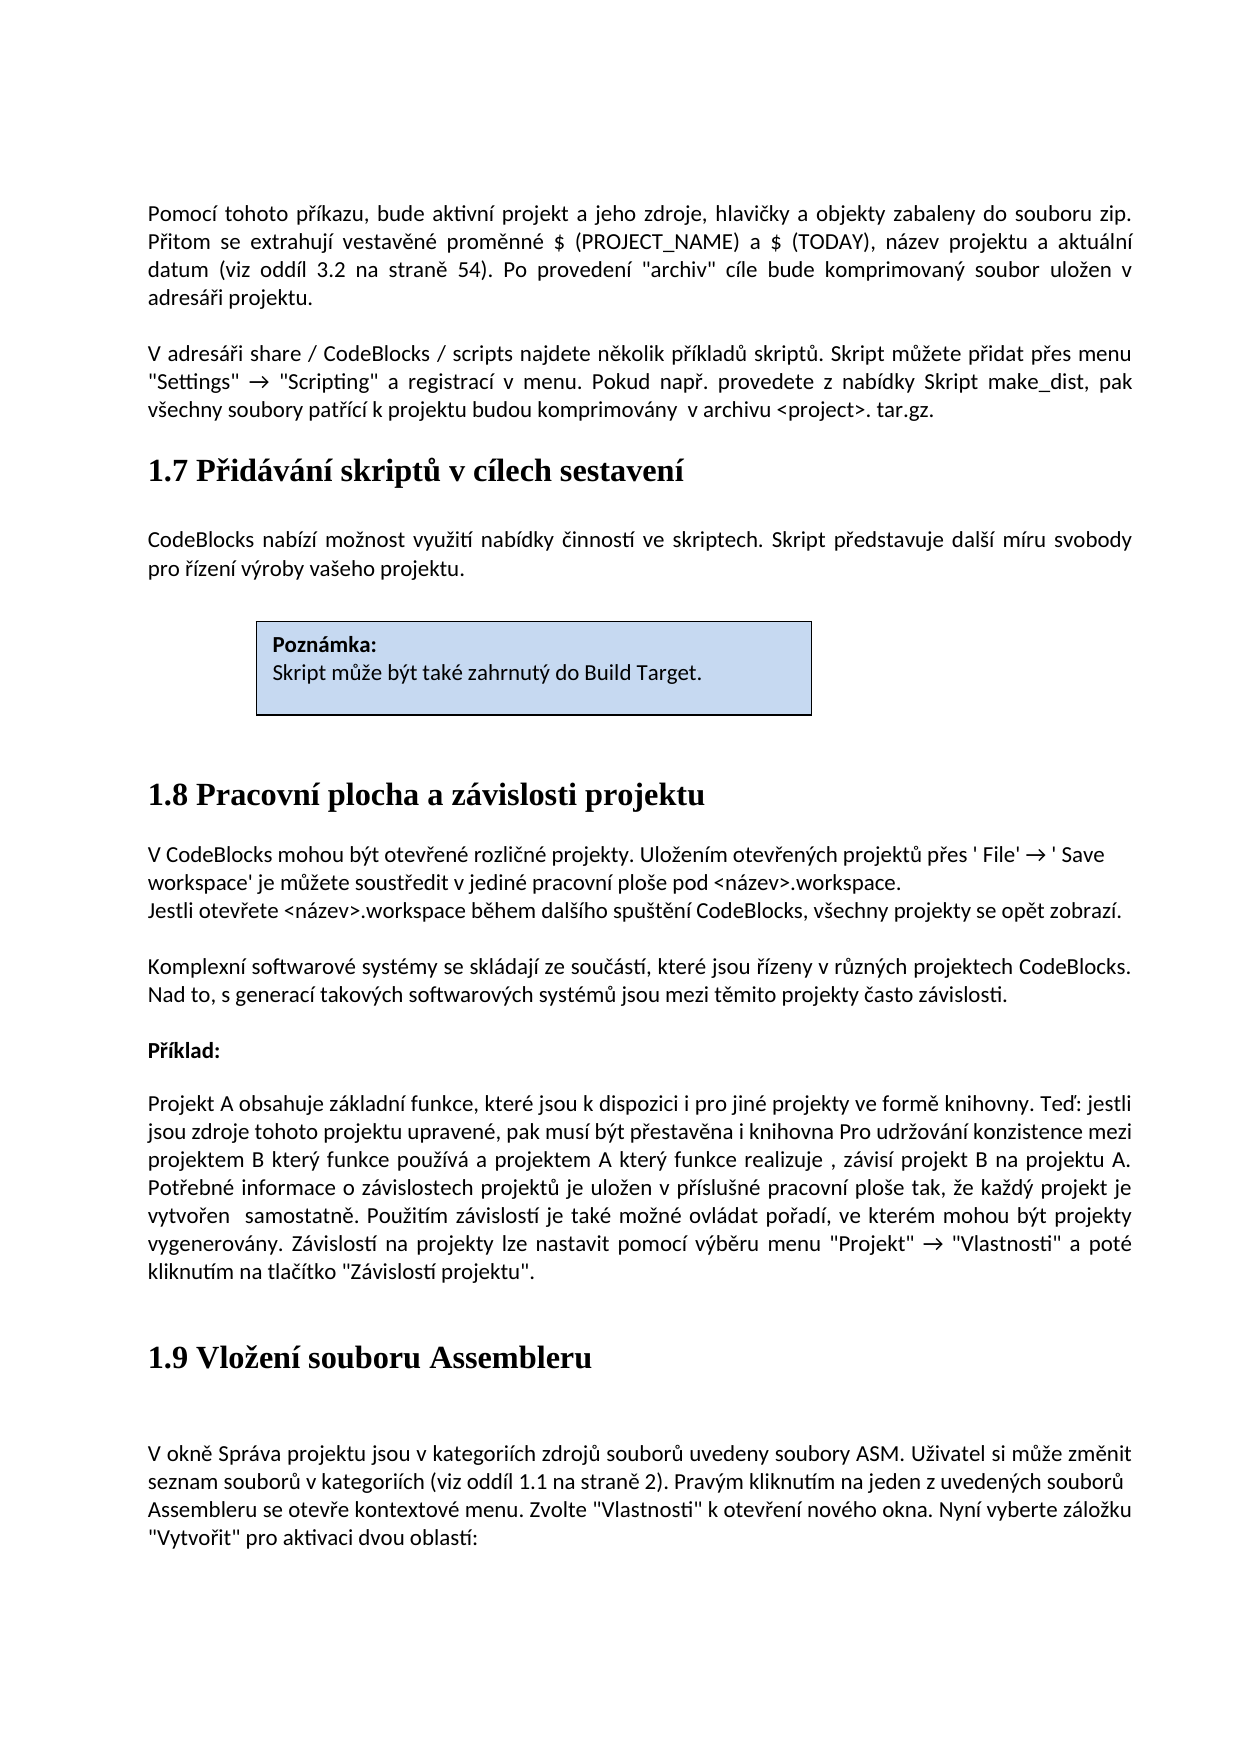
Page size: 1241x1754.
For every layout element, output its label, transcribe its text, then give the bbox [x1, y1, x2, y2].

text Poznámka: [272, 630, 795, 658]
text Skript může být také zahrnutý do Build Target. [272, 658, 795, 686]
text Jestli otevřete <název>.workspace během dalšího spuštění CodeBlocks, všechny projekty se opět zobrazí. [148, 896, 1134, 924]
text 1.7 Přidávání skriptů v cílech sestavení [148, 451, 1134, 488]
text V adresáři share / CodeBlocks / scripts najdete několik příkladů skriptů. Skript můžete přidat přes menu "Settings" → "Scripting" a registrací v menu. Pokud např. provedete z nabídky Skript make_dist, pak všechny soubory patřící k projektu budou komprimovány v archivu <project>. tar.gz. [148, 339, 1134, 423]
text Pomocí tohoto příkazu, bude aktivní projekt a jeho zdroje, hlavičky a objekty zabaleny do souboru zip. Přitom se extrahují vestavěné proměnné $ (PROJECT_NAME) a $ (TODAY), název projektu a aktuální datum (viz oddíl 3.2 na straně 54). Po provedení "archiv" cíle bude komprimovaný soubor uložen v adresáři projektu. [148, 199, 1134, 311]
text workspace' je můžete soustředit v jediné pracovní ploše pod <název>.workspace. [148, 868, 1134, 896]
text Assembleru se otevře kontextové menu. Zvolte "Vlastnosti" k otevření nového okna. Nyní vyberte záložku "Vytvořit" pro aktivaci dvou oblastí: [148, 1495, 1134, 1551]
text CodeBlocks nabízí možnost využití nabídky činností ve skriptech. Skript představuje další míru svobody pro řízení výroby vašeho projektu. [148, 526, 1134, 582]
text Příklad: [148, 1036, 1134, 1064]
text 1.8 Pracovní plocha a závislosti projektu [148, 775, 1134, 812]
text Komplexní softwarové systémy se skládají ze součástí, které jsou řízeny v různých projektech CodeBlocks. Nad to, s generací takových softwarových systémů jsou mezi těmito projekty často závislosti. [148, 952, 1134, 1008]
text Projekt A obsahuje základní funkce, které jsou k dispozici i pro jiné projekty ve formě knihovny. Teď: jestli jsou zdroje tohoto projektu upravené, pak musí být přestavěna i knihovna Pro udržování konzistence mezi projektem B který funkce používá a projektem A který funkce realizuje , závisí projekt B na projektu A. Potřebné informace o závislostech projektů je uložen v příslušné pracovní ploše tak, že každý projekt je vytvořen samostatně. Použitím závislostí je také možné ovládat pořadí, ve kterém mohou být projekty vygenerovány. Závislostí na projekty lze nastavit pomocí výběru menu "Projekt" → "Vlastnosti" a poté kliknutím na tlačítko "Závislostí projektu". [148, 1089, 1134, 1285]
text 1.9 Vložení souboru Assembleru [148, 1338, 1134, 1375]
text V okně Správa projektu jsou v kategoriích zdrojů souborů uvedeny soubory ASM. Uživatel si může změnit seznam souborů v kategoriích (viz oddíl 1.1 na straně 2). Pravým kliknutím na jeden z uvedených souborů [148, 1439, 1134, 1495]
text V CodeBlocks mohou být otevřené rozličné projekty. Uložením otevřených projektů přes ' File' → ' Save [148, 840, 1134, 868]
